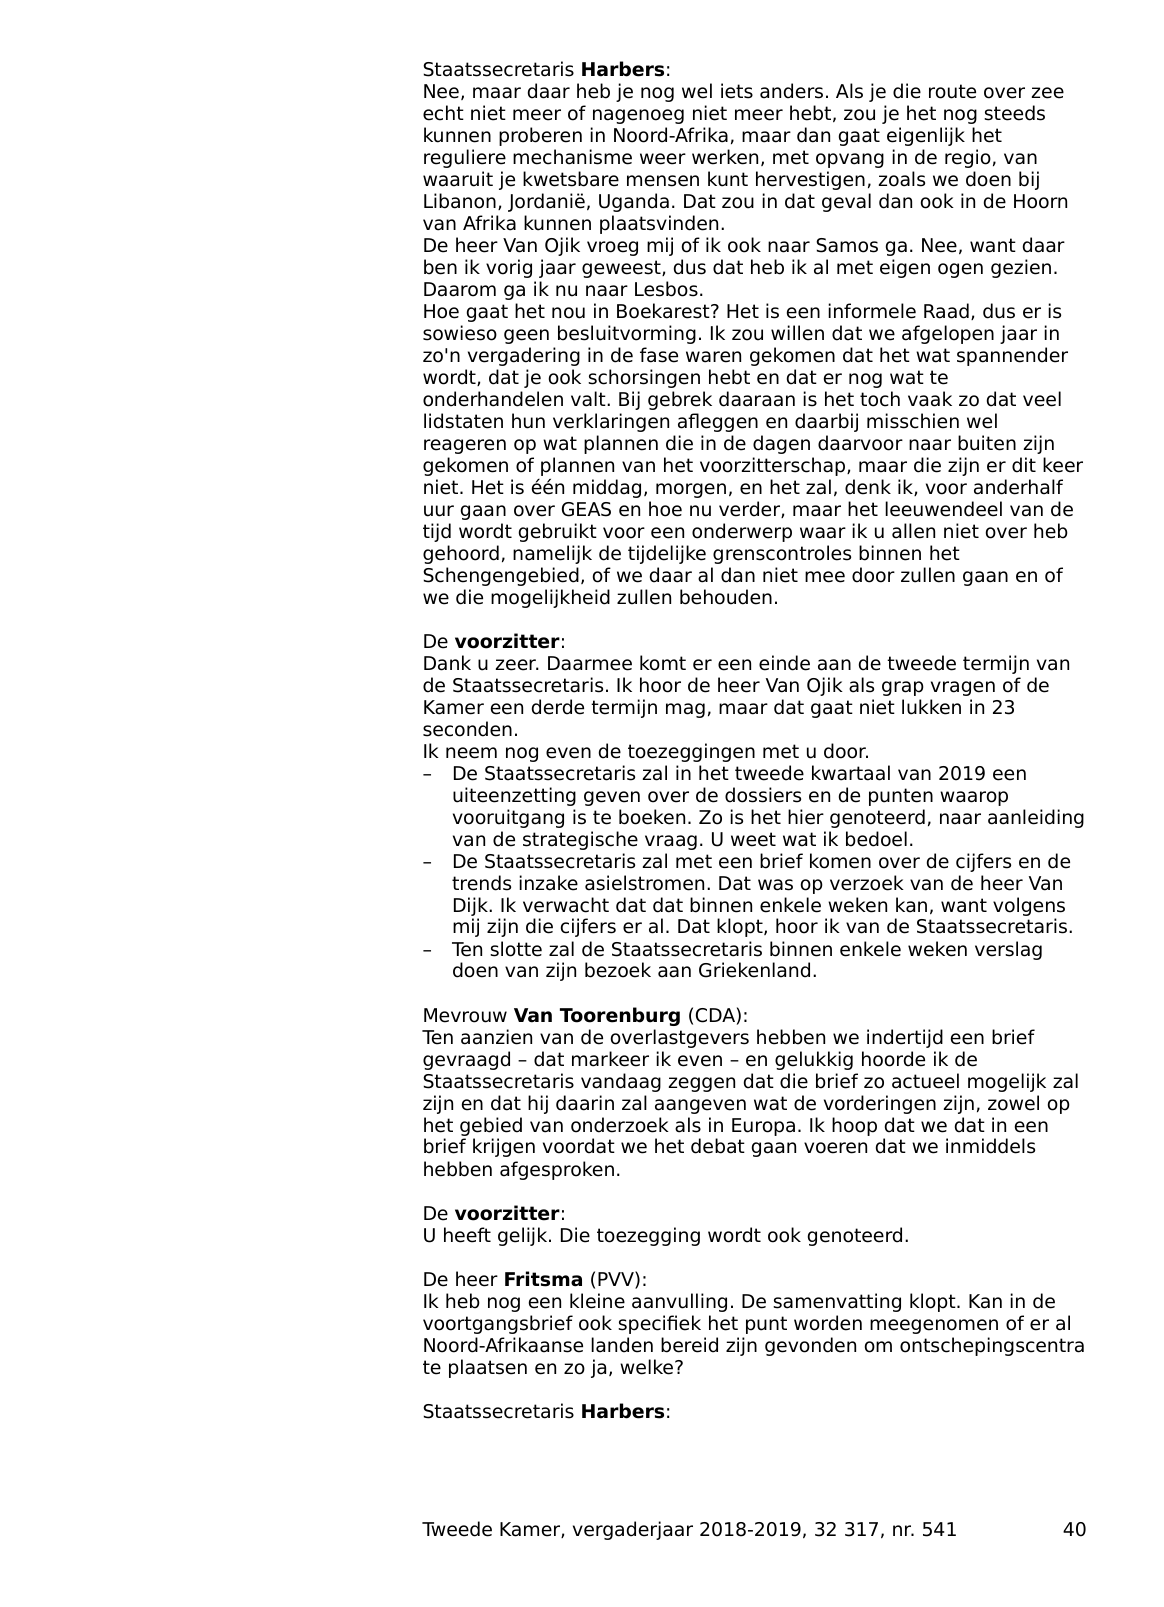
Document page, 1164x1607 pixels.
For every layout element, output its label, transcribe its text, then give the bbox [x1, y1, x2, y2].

text – Ten slotte zal de Staatssecretaris binnen enkele weken verslag doen van zijn bezoek aan Griekenland. [422, 938, 1087, 982]
text De voorzitter: [422, 631, 1087, 653]
text Dank u zeer. Daarmee komt er een einde aan de tweede termijn van de Staatssecretaris. Ik hoor de heer Van Ojik als grap vragen of de Kamer een derde termijn mag, maar dat gaat niet lukken in 23 seconden. [422, 653, 1087, 741]
text Staatssecretaris Harbers: [422, 59, 1087, 81]
text Ik neem nog even de toezeggingen met u door. [422, 741, 1087, 763]
text De heer Fritsma (PVV): [422, 1269, 1087, 1291]
text De heer Van Ojik vroeg mij of ik ook naar Samos ga. Nee, want daar ben ik vorig jaar geweest, dus dat heb ik al met eigen ogen gezien. Daarom ga ik nu naar Lesbos. [422, 235, 1087, 301]
text Staatssecretaris Harbers: [422, 1401, 1087, 1423]
text Mevrouw Van Toorenburg (CDA): [422, 1004, 1087, 1027]
text Hoe gaat het nou in Boekarest? Het is een informele Raad, dus er is sowieso geen besluitvorming. Ik zou willen dat we afgelopen jaar in zo'n vergadering in de fase waren gekomen dat het wat spannender wordt, dat je ook schorsingen hebt en dat er nog wat te onderhandelen valt. Bij gebrek daaraan is het toch vaak zo dat veel lidstaten hun verklaringen afleggen en daarbij misschien wel reageren op wat plannen die in de dagen daarvoor naar buiten zijn gekomen of plannen van het voorzitterschap, maar die zijn er dit keer niet. Het is één middag, morgen, en het zal, denk ik, voor anderhalf uur gaan over GEAS en hoe nu verder, maar het leeuwendeel van de tijd wordt gebruikt voor een onderwerp waar ik u allen niet over heb gehoord, namelijk de tijdelijke grenscontroles binnen het Schengengebied, of we daar al dan niet mee door zullen gaan en of we die mogelijkheid zullen behouden. [422, 301, 1087, 608]
text Ten aanzien van de overlastgevers hebben we indertijd een brief gevraagd – dat markeer ik even – en gelukkig hoorde ik de Staatssecretaris vandaag zeggen dat die brief zo actueel mogelijk zal zijn en dat hij daarin zal aangeven wat de vorderingen zijn, zowel op het gebied van onderzoek als in Europa. Ik hoop dat we dat in een brief krijgen voordat we het debat gaan voeren dat we inmiddels hebben afgesproken. [422, 1027, 1087, 1180]
text Nee, maar daar heb je nog wel iets anders. Als je die route over zee echt niet meer of nagenoeg niet meer hebt, zou je het nog steeds kunnen proberen in Noord-Afrika, maar dan gaat eigenlijk het reguliere mechanisme weer werken, met opvang in de regio, van waaruit je kwetsbare mensen kunt hervestigen, zoals we doen bij Libanon, Jordanië, Uganda. Dat zou in dat geval dan ook in de Hoorn van Afrika kunnen plaatsvinden. [422, 81, 1087, 235]
text – De Staatssecretaris zal in het tweede kwartaal van 2019 een uiteenzetting geven over de dossiers en de punten waarop vooruitgang is te boeken. Zo is het hier genoteerd, naar aanleiding van de strategische vraag. U weet wat ik bedoel. [422, 763, 1087, 851]
text De voorzitter: [422, 1203, 1087, 1224]
text – De Staatssecretaris zal met een brief komen over de cijfers en de trends inzake asielstromen. Dat was op verzoek van de heer Van Dijk. Ik verwacht dat dat binnen enkele weken kan, want volgens mij zijn die cijfers er al. Dat klopt, hoor ik van de Staatssecretaris. [422, 851, 1087, 938]
text Ik heb nog een kleine aanvulling. De samenvatting klopt. Kan in de voortgangsbrief ook specifiek het punt worden meegenomen of er al Noord-Afrikaanse landen bereid zijn gevonden om ontschepingscentra te plaatsen en zo ja, welke? [422, 1291, 1087, 1379]
text U heeft gelijk. Die toezegging wordt ook genoteerd. [422, 1224, 1087, 1247]
